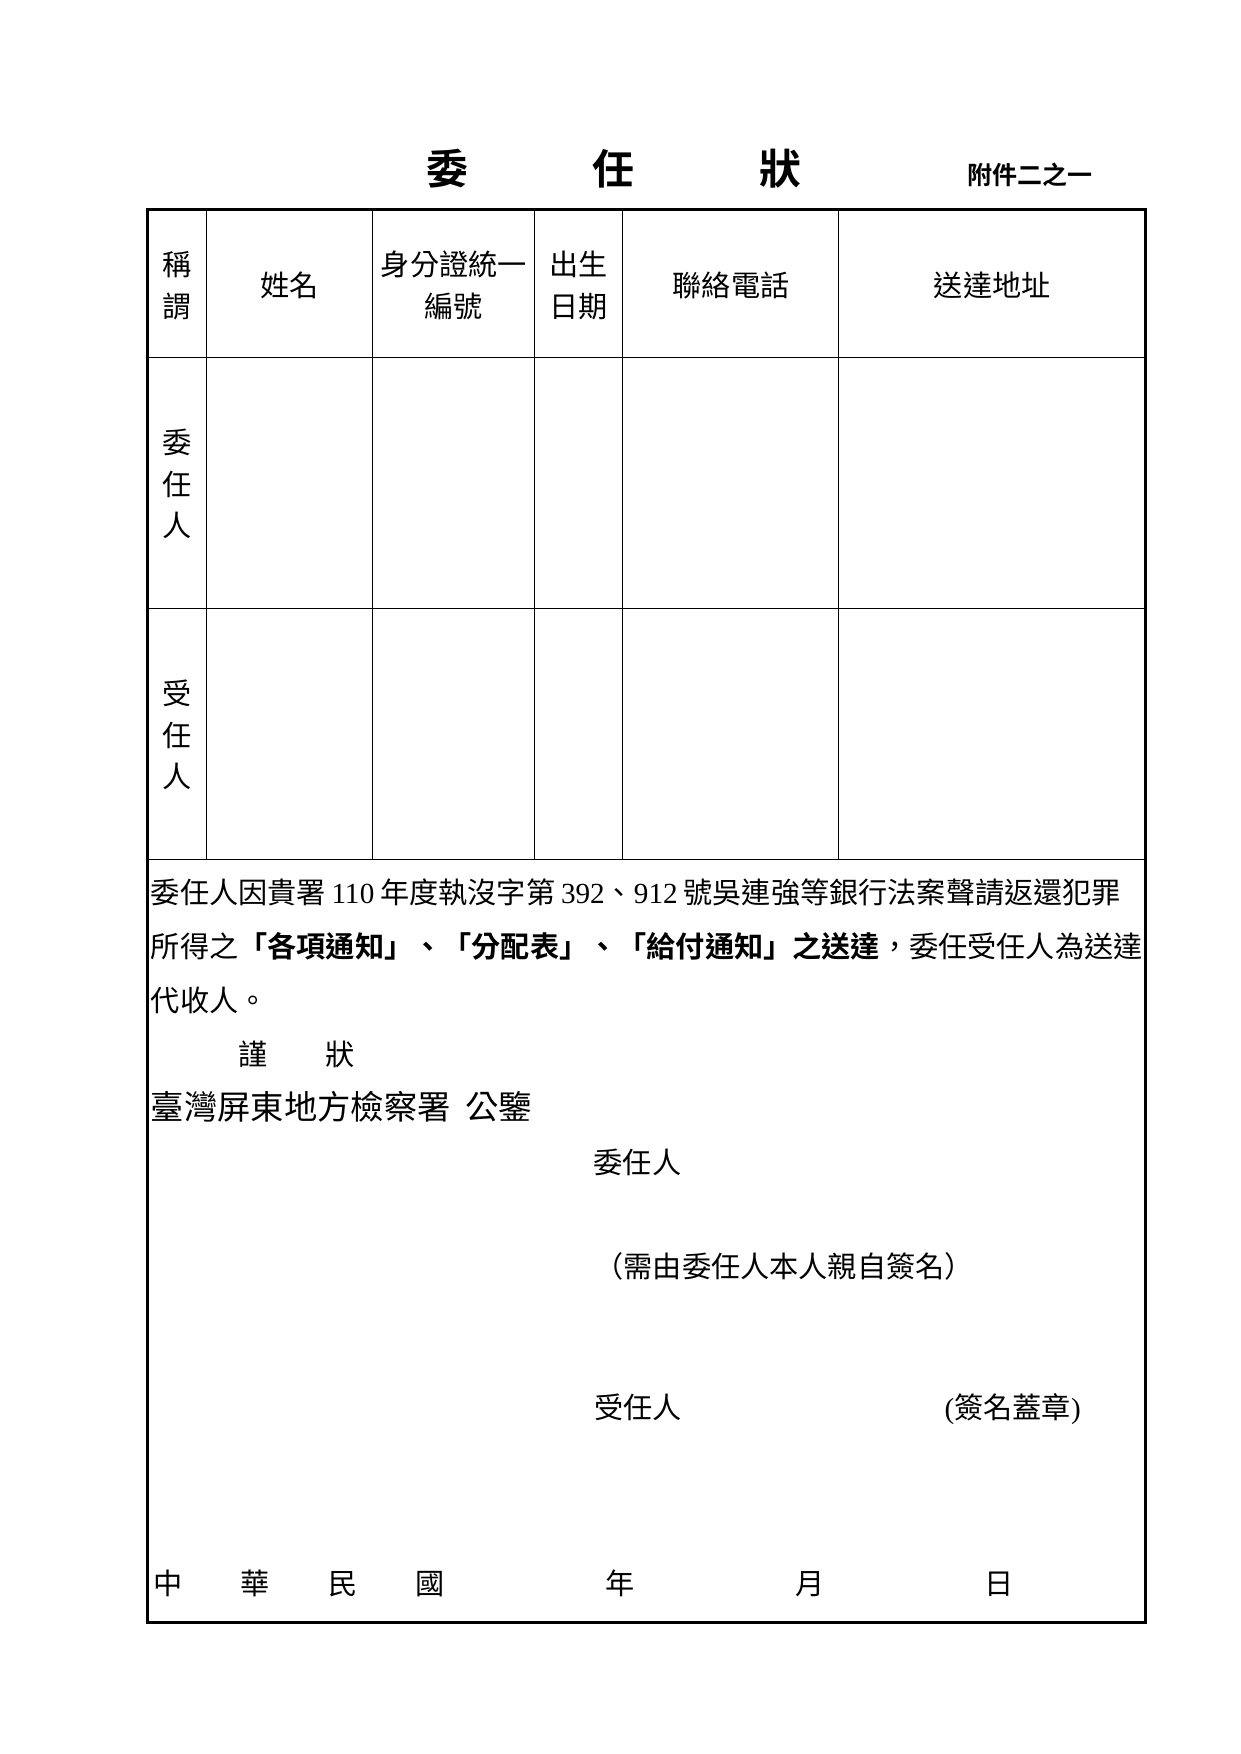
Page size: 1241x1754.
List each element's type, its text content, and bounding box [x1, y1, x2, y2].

text 委 任 狀 附件二之一 [148, 143, 1092, 195]
table_header 出生日期 [535, 211, 622, 357]
table_cell [207, 609, 372, 859]
table_cell [373, 358, 534, 608]
table_header 聯絡電話 [623, 211, 838, 357]
table_cell [623, 609, 838, 859]
table_cell [207, 358, 372, 608]
table_cell [373, 609, 534, 859]
table_cell [623, 358, 838, 608]
table_cell 委任人因貴署110年度執沒字第392、912號吳連強等銀行法案聲請返還犯罪所得之「各項通知」、「分配表」、「給付通知」之送達，委任受任人為送達代收人。 謹 狀 臺灣屏東地方檢察署 公鑒 委任人 （需由委任人本人親自簽名） 受任人 (簽名蓋章) 中 華 民 國 年 月 日 [149, 860, 1144, 1621]
table_cell [839, 358, 1144, 608]
table_cell [535, 609, 622, 859]
table_cell 委任人 [149, 358, 206, 608]
table_cell 受任人 [149, 609, 206, 859]
table_header 送達地址 [839, 211, 1144, 357]
table_cell [535, 358, 622, 608]
table_header 姓名 [207, 211, 372, 357]
table_cell [839, 609, 1144, 859]
table_header 身分證統一編號 [373, 211, 534, 357]
table_header 稱謂 [149, 211, 206, 357]
